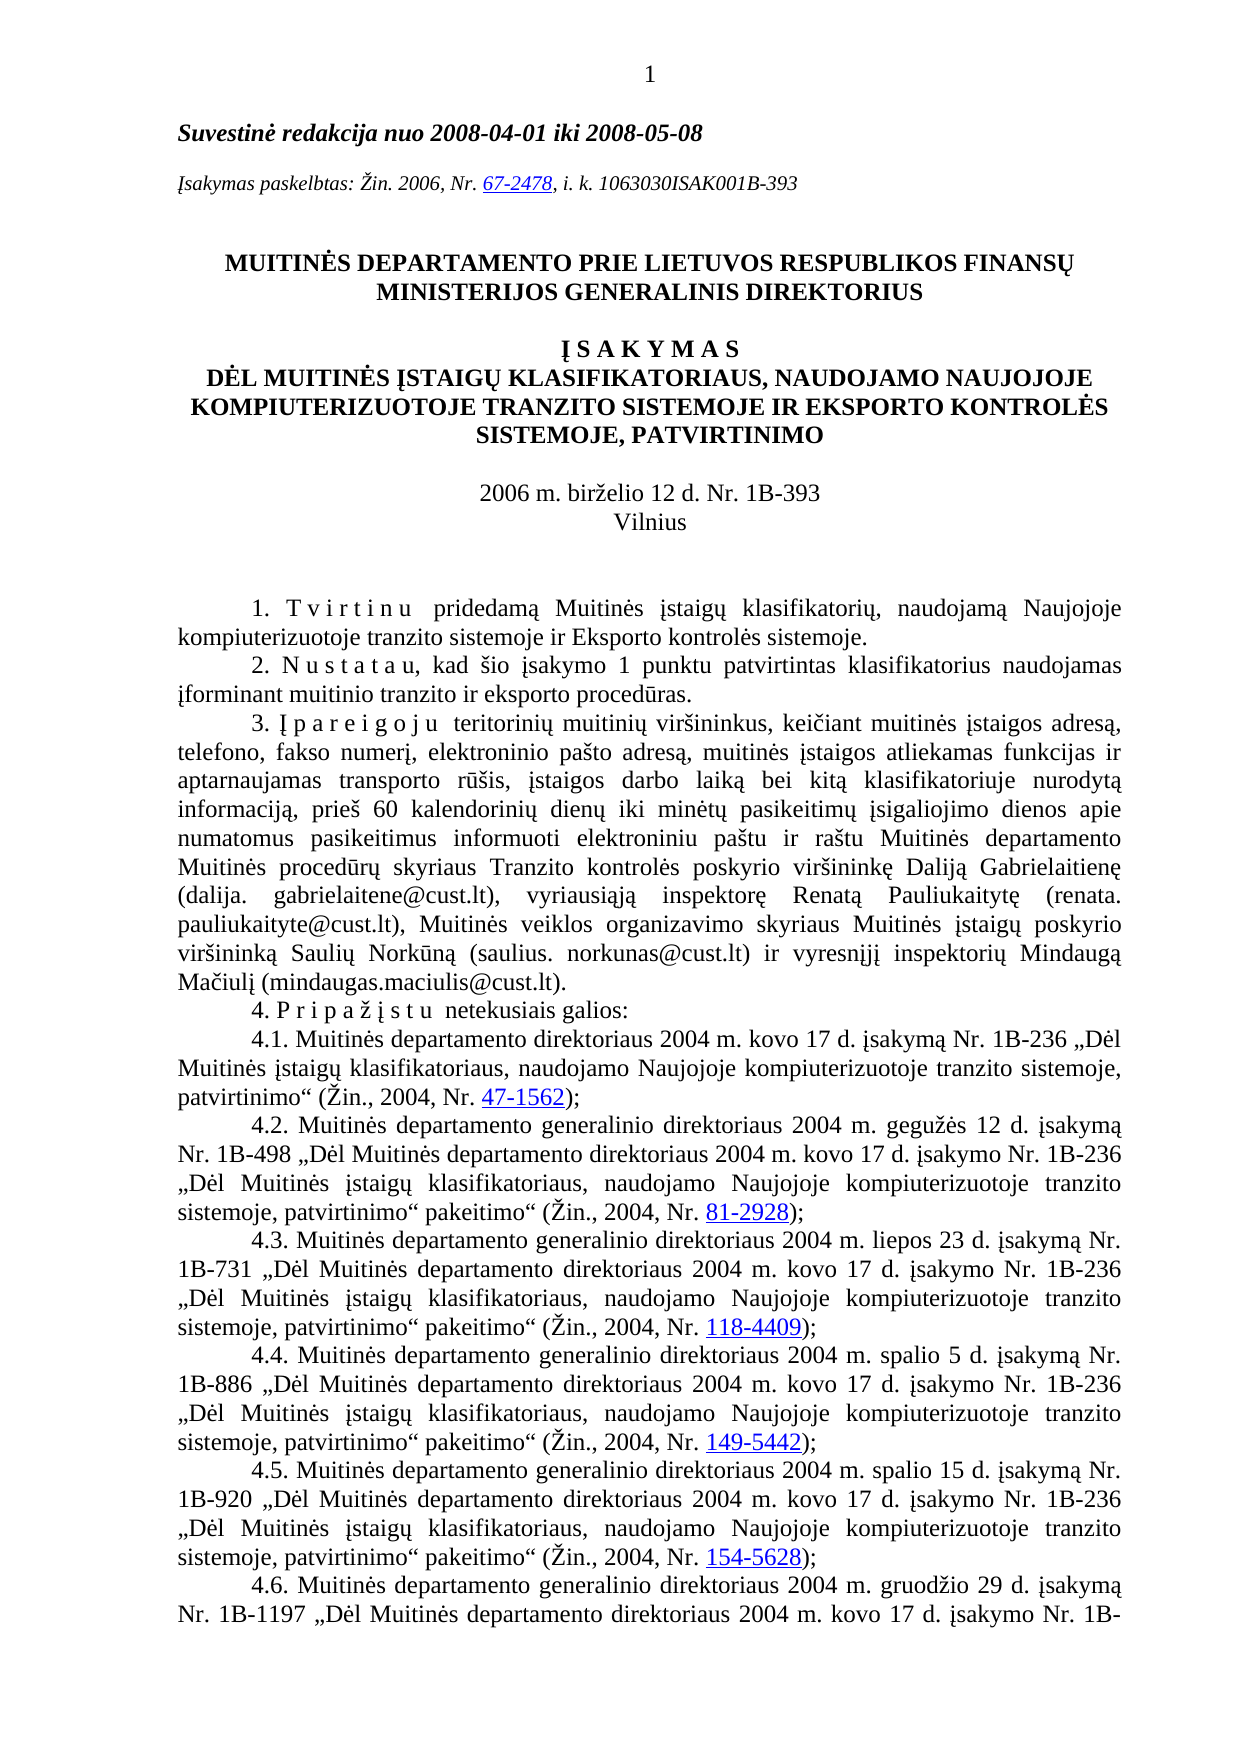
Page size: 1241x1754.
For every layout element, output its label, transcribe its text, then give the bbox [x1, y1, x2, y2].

text 4. Pripažįstu netekusiais galios: [177, 995, 1122, 1024]
text Suvestinė redakcija nuo 2008-04-01 iki 2008-05-08 [177, 118, 1122, 147]
text 2. Nustatau, kad šio įsakymo 1 punktu patvirtintas klasifikatorius naudojamas įforminant muitinio tranzito ir eksporto procedūras. [177, 650, 1122, 708]
text 2006 m. birželio 12 d. Nr. 1B-393 [177, 478, 1122, 507]
text MUITINĖS DEPARTAMENTO PRIE LIETUVOS RESPUBLIKOS FINANSŲ MINISTERIJOS GENERALINIS DIREKTORIUS [177, 248, 1122, 305]
text 4.2. Muitinės departamento generalinio direktoriaus 2004 m. gegužės 12 d. įsakymą Nr. 1B-498 „Dėl Muitinės departamento direktoriaus 2004 m. kovo 17 d. įsakymo Nr. 1B-236 „Dėl Muitinės įstaigų klasifikatoriaus, naudojamo Naujojoje kompiuterizuotoje tranzito sistemoje, patvirtinimo“ pakeitimo“ (Žin., 2004, Nr. 81-2928); [177, 1110, 1122, 1225]
text 1. Tvirtinu pridedamą Muitinės įstaigų klasifikatorių, naudojamą Naujojoje kompiuterizuotoje tranzito sistemoje ir Eksporto kontrolės sistemoje. [177, 593, 1122, 650]
text 4.4. Muitinės departamento generalinio direktoriaus 2004 m. spalio 5 d. įsakymą Nr. 1B-886 „Dėl Muitinės departamento direktoriaus 2004 m. kovo 17 d. įsakymo Nr. 1B-236 „Dėl Muitinės įstaigų klasifikatoriaus, naudojamo Naujojoje kompiuterizuotoje tranzito sistemoje, patvirtinimo“ pakeitimo“ (Žin., 2004, Nr. 149-5442); [177, 1340, 1122, 1455]
text Vilnius [177, 507, 1122, 535]
text 4.1. Muitinės departamento direktoriaus 2004 m. kovo 17 d. įsakymą Nr. 1B-236 „Dėl Muitinės įstaigų klasifikatoriaus, naudojamo Naujojoje kompiuterizuotoje tranzito sistemoje, patvirtinimo“ (Žin., 2004, Nr. 47-1562); [177, 1024, 1122, 1110]
text Į S A K Y M A S [177, 334, 1122, 363]
text 3. Įpareigoju teritorinių muitinių viršininkus, keičiant muitinės įstaigos adresą, telefono, fakso numerį, elektroninio pašto adresą, muitinės įstaigos atliekamas funkcijas ir aptarnaujamas transporto rūšis, įstaigos darbo laiką bei kitą klasifikatoriuje nurodytą informaciją, prieš 60 kalendorinių dienų iki minėtų pasikeitimų įsigaliojimo dienos apie numatomus pasikeitimus informuoti elektroniniu paštu ir raštu Muitinės departamento Muitinės procedūrų skyriaus Tranzito kontrolės poskyrio viršininkę Daliją Gabrielaitienę (dalija. gabrielaitene@cust.lt), vyriausiąją inspektorę Renatą Pauliukaitytę (renata. pauliukaityte@cust.lt), Muitinės veiklos organizavimo skyriaus Muitinės įstaigų poskyrio viršininką Saulių Norkūną (saulius. norkunas@cust.lt) ir vyresnįjį inspektorių Mindaugą Mačiulį (mindaugas.maciulis@cust.lt). [177, 708, 1122, 995]
text DĖL MUITINĖS ĮSTAIGŲ KLASIFIKATORIAUS, NAUDOJAMO NAUJOJOJE KOMPIUTERIZUOTOJE TRANZITO SISTEMOJE IR EKSPORTO KONTROLĖS SISTEMOJE, PATVIRTINIMO [177, 363, 1122, 449]
text 4.6. Muitinės departamento generalinio direktoriaus 2004 m. gruodžio 29 d. įsakymą Nr. 1B-1197 „Dėl Muitinės departamento direktoriaus 2004 m. kovo 17 d. įsakymo Nr. 1B- [177, 1570, 1122, 1628]
text Įsakymas paskelbtas: Žin. 2006, Nr. 67-2478, i. k. 1063030ISAK001B-393 [177, 171, 1122, 195]
text 4.3. Muitinės departamento generalinio direktoriaus 2004 m. liepos 23 d. įsakymą Nr. 1B-731 „Dėl Muitinės departamento direktoriaus 2004 m. kovo 17 d. įsakymo Nr. 1B-236 „Dėl Muitinės įstaigų klasifikatoriaus, naudojamo Naujojoje kompiuterizuotoje tranzito sistemoje, patvirtinimo“ pakeitimo“ (Žin., 2004, Nr. 118-4409); [177, 1225, 1122, 1340]
text 4.5. Muitinės departamento generalinio direktoriaus 2004 m. spalio 15 d. įsakymą Nr. 1B-920 „Dėl Muitinės departamento direktoriaus 2004 m. kovo 17 d. įsakymo Nr. 1B-236 „Dėl Muitinės įstaigų klasifikatoriaus, naudojamo Naujojoje kompiuterizuotoje tranzito sistemoje, patvirtinimo“ pakeitimo“ (Žin., 2004, Nr. 154-5628); [177, 1455, 1122, 1570]
